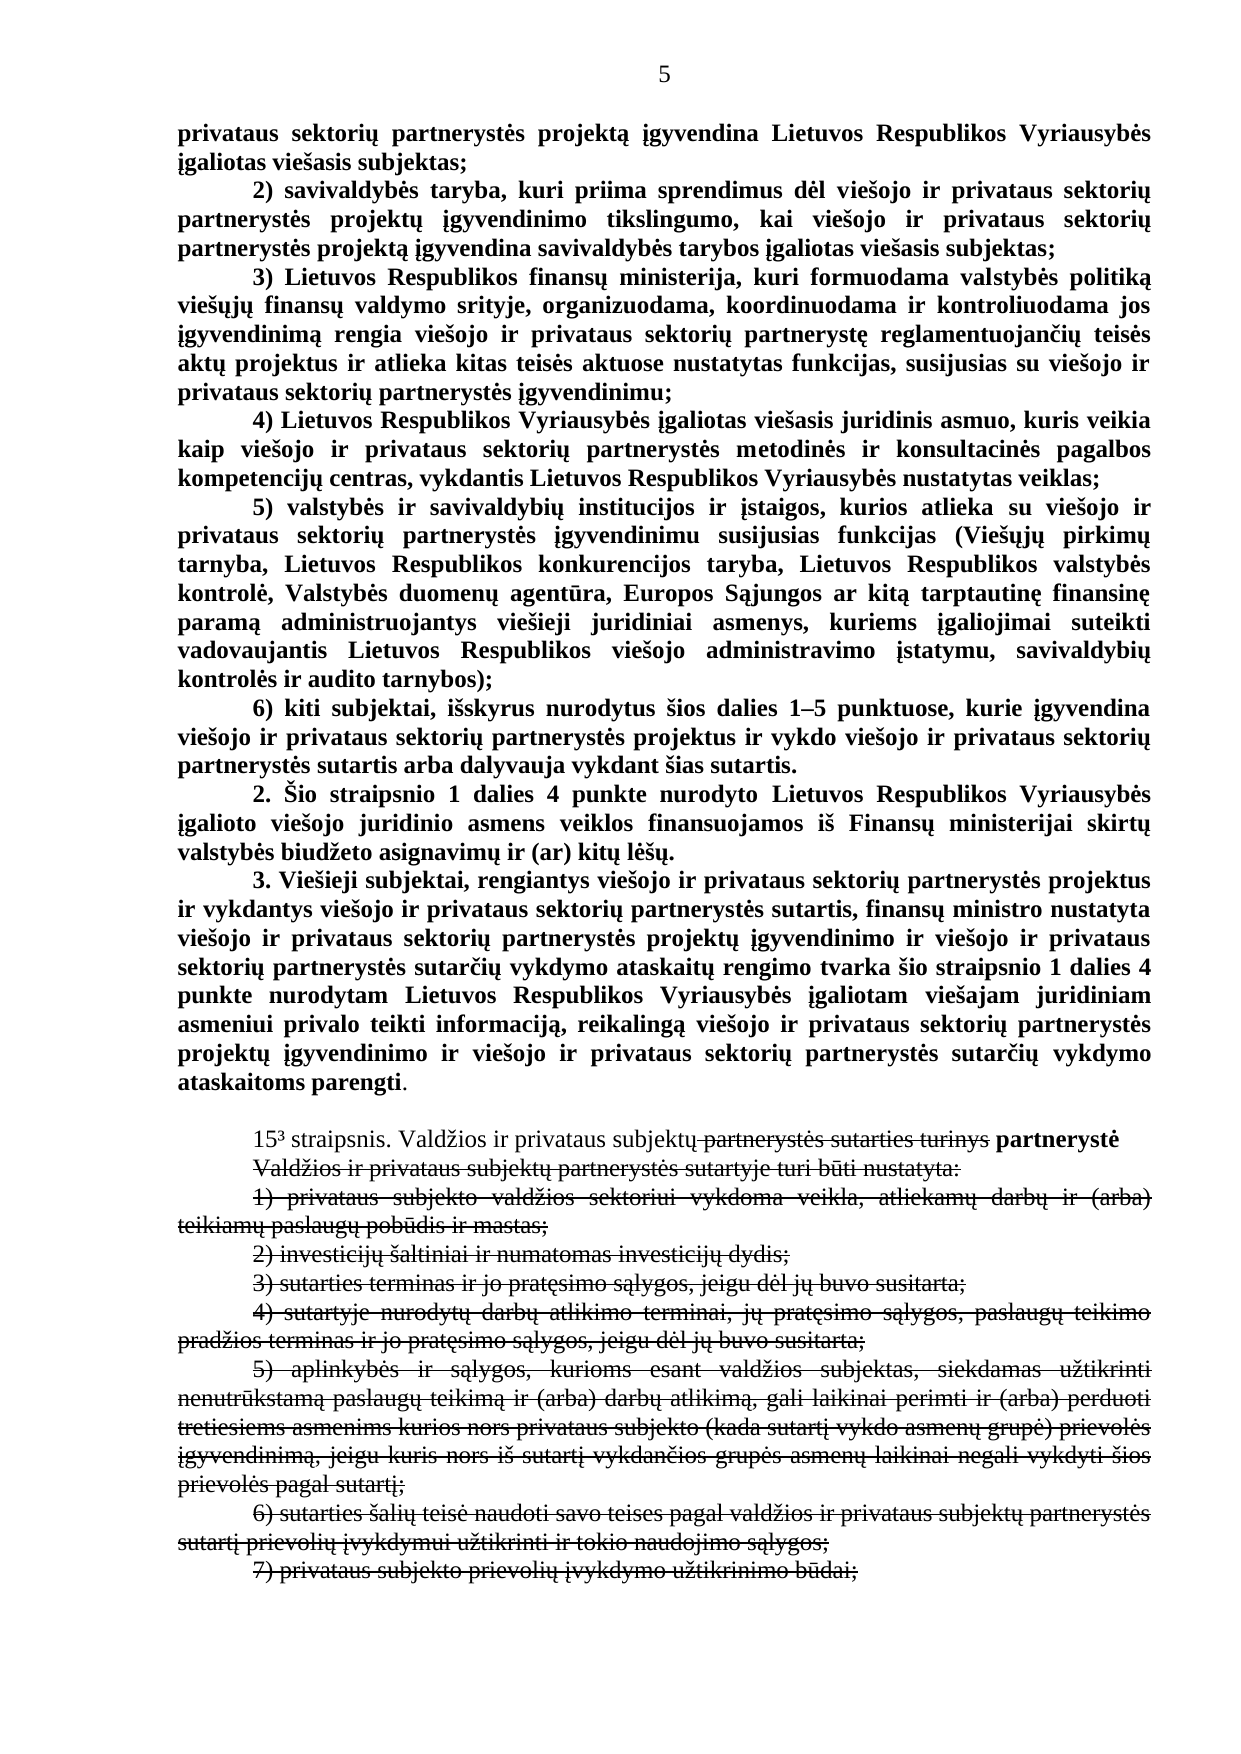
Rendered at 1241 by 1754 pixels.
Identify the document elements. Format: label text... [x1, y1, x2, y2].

text 4) sutartyje nurodytų darbų atlikimo terminai, jų pratęsimo sąlygos, paslaugų teikimo pradžios terminas ir jo pratęsimo sąlygos, jeigu dėl jų buvo susitarta; [177, 1297, 1152, 1354]
text 3) sutarties terminas ir jo pratęsimo sąlygos, jeigu dėl jų buvo susitarta; [177, 1268, 1152, 1297]
text 3. Viešieji subjektai, rengiantys viešojo ir privataus sektorių partnerystės projektus ir vykdantys viešojo ir privataus sektorių partnerystės sutartis, finansų ministro nustatyta viešojo ir privataus sektorių partnerystės projektų įgyvendinimo ir viešojo ir privataus sektorių partnerystės sutarčių vykdymo ataskaitų rengimo tvarka šio straipsnio 1 dalies 4 punkte nurodytam Lietuvos Respublikos Vyriausybės įgaliotam viešajam juridiniam asmeniui privalo teikti informaciją, reikalingą viešojo ir privataus sektorių partnerystės projektų įgyvendinimo ir viešojo ir privataus sektorių partnerystės sutarčių vykdymo ataskaitoms parengti. [177, 866, 1152, 1096]
text 2) investicijų šaltiniai ir numatomas investicijų dydis; [177, 1239, 1152, 1268]
text 4) Lietuvos Respublikos Vyriausybės įgaliotas viešasis juridinis asmuo, kuris veikia kaip viešojo ir privataus sektorių partnerystės metodinės ir konsultacinės pagalbos kompetencijų centras, vykdantis Lietuvos Respublikos Vyriausybės nustatytas veiklas; [177, 406, 1152, 492]
text 2) savivaldybės taryba, kuri priima sprendimus dėl viešojo ir privataus sektorių partnerystės projektų įgyvendinimo tikslingumo, kai viešojo ir privataus sektorių partnerystės projektą įgyvendina savivaldybės tarybos įgaliotas viešasis subjektas; [177, 176, 1152, 262]
text 5) aplinkybės ir sąlygos, kurioms esant valdžios subjektas, siekdamas užtikrinti nenutrūkstamą paslaugų teikimą ir (arba) darbų atlikimą, gali laikinai perimti ir (arba) perduoti tretiesiems asmenims kurios nors privataus subjekto (kada sutartį vykdo asmenų grupė) prievolės įgyvendinimą, jeigu kuris nors iš sutartį vykdančios grupės asmenų laikinai negali vykdyti šios prievolės pagal sutartį; [177, 1354, 1152, 1498]
text Valdžios ir privataus subjektų partnerystės sutartyje turi būti nustatyta: [177, 1153, 1152, 1182]
text 6) kiti subjektai, išskyrus nurodytus šios dalies 1–5 punktuose, kurie įgyvendina viešojo ir privataus sektorių partnerystės projektus ir vykdo viešojo ir privataus sektorių partnerystės sutartis arba dalyvauja vykdant šias sutartis. [177, 693, 1152, 779]
text 15³ straipsnis. Valdžios ir privataus subjektų partnerystės sutarties turinys partnerystė [177, 1124, 1152, 1153]
text 2. Šio straipsnio 1 dalies 4 punkte nurodyto Lietuvos Respublikos Vyriausybės įgalioto viešojo juridinio asmens veiklos finansuojamos iš Finansų ministerijai skirtų valstybės biudžeto asignavimų ir (ar) kitų lėšų. [177, 779, 1152, 866]
text 5) valstybės ir savivaldybių institucijos ir įstaigos, kurios atlieka su viešojo ir privataus sektorių partnerystės įgyvendinimu susijusias funkcijas (Viešųjų pirkimų tarnyba, Lietuvos Respublikos konkurencijos taryba, Lietuvos Respublikos valstybės kontrolė, Valstybės duomenų agentūra, Europos Sąjungos ar kitą tarptautinę finansinę paramą administruojantys viešieji juridiniai asmenys, kuriems įgaliojimai suteikti vadovaujantis Lietuvos Respublikos viešojo administravimo įstatymu, savivaldybių kontrolės ir audito tarnybos); [177, 492, 1152, 693]
text 3) Lietuvos Respublikos finansų ministerija, kuri formuodama valstybės politiką viešųjų finansų valdymo srityje, organizuodama, koordinuodama ir kontroliuodama jos įgyvendinimą rengia viešojo ir privataus sektorių partnerystę reglamentuojančių teisės aktų projektus ir atlieka kitas teisės aktuose nustatytas funkcijas, susijusias su viešojo ir privataus sektorių partnerystės įgyvendinimu; [177, 262, 1152, 406]
text 7) privataus subjekto prievolių įvykdymo užtikrinimo būdai; [177, 1556, 1152, 1584]
text privataus sektorių partnerystės projektą įgyvendina Lietuvos Respublikos Vyriausybės įgaliotas viešasis subjektas; [177, 118, 1152, 176]
text 6) sutarties šalių teisė naudoti savo teises pagal valdžios ir privataus subjektų partnerystės sutartį prievolių įvykdymui užtikrinti ir tokio naudojimo sąlygos; [177, 1498, 1152, 1556]
text 1) privataus subjekto valdžios sektoriui vykdoma veikla, atliekamų darbų ir (arba) teikiamų paslaugų pobūdis ir mastas; [177, 1182, 1152, 1239]
